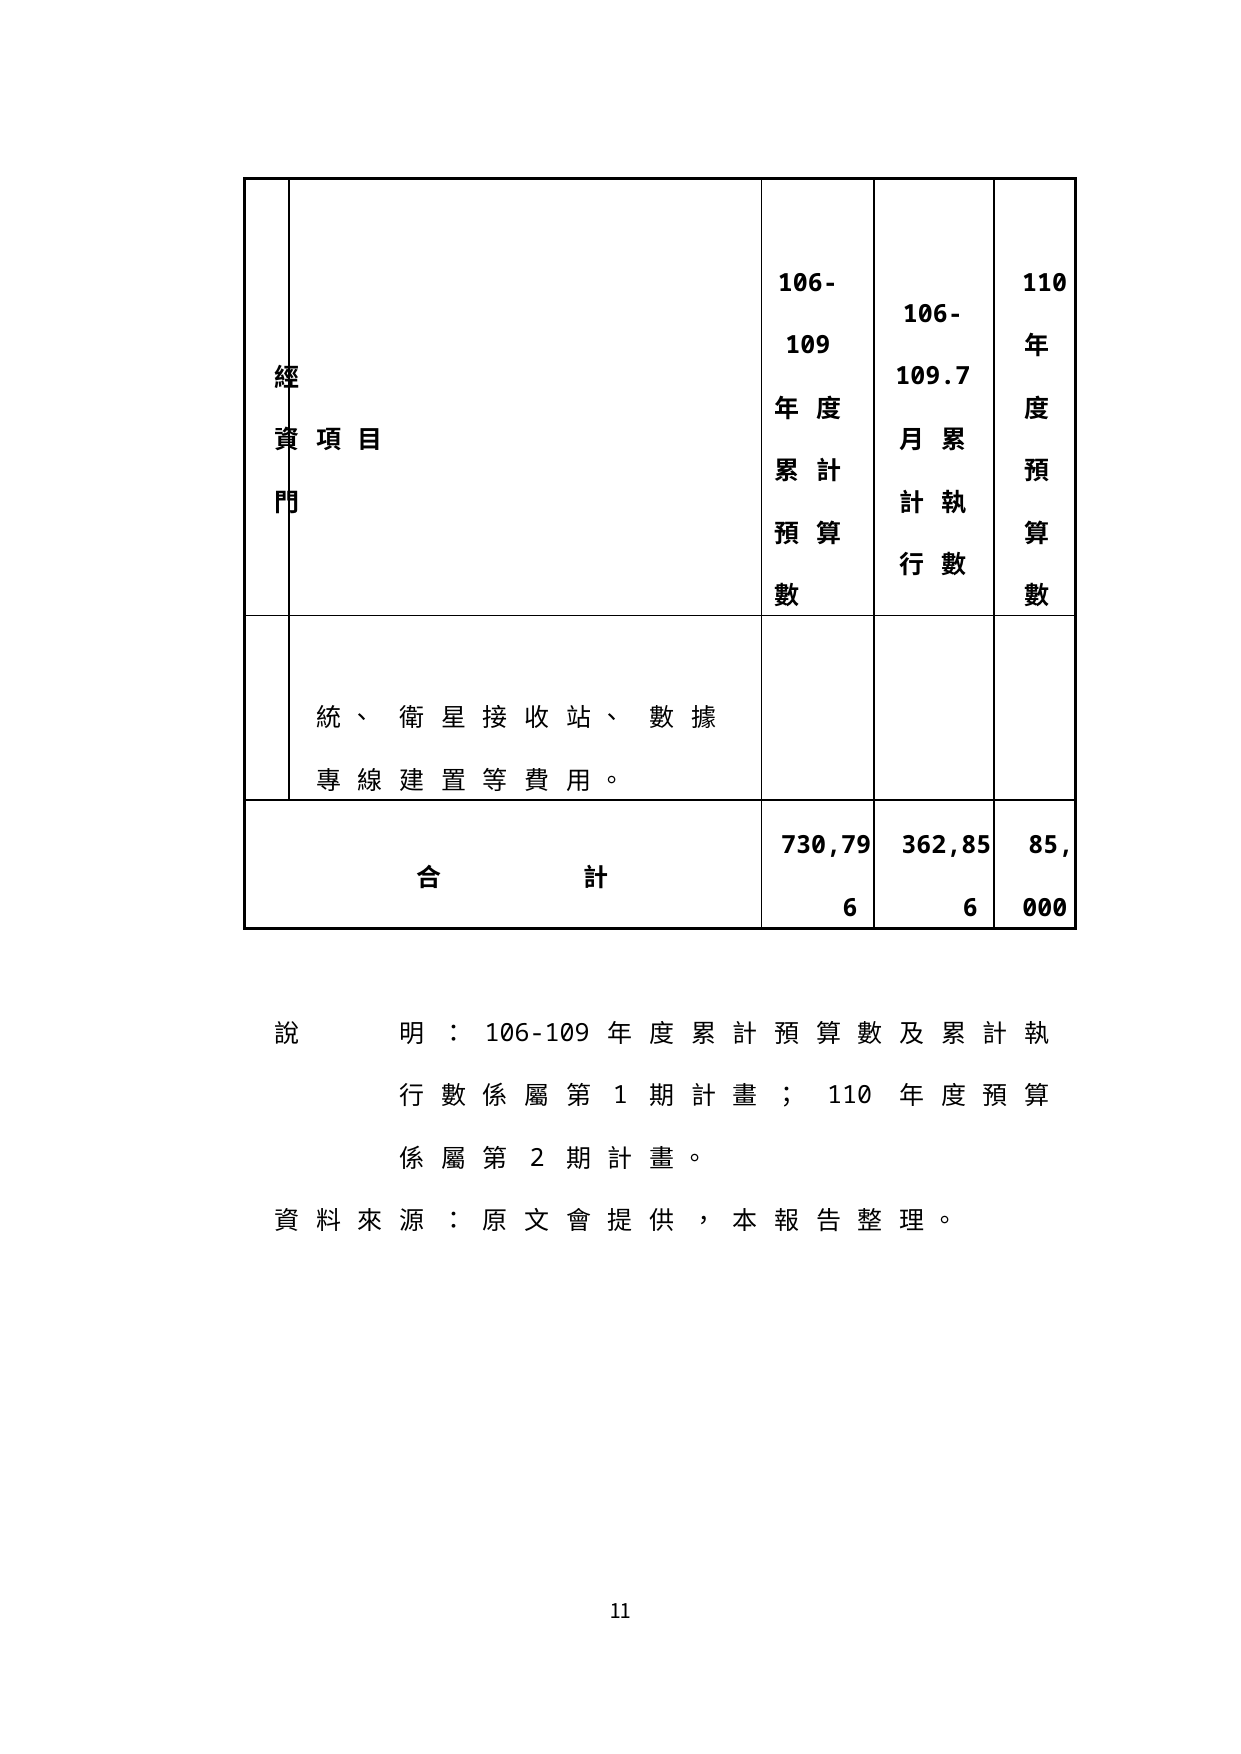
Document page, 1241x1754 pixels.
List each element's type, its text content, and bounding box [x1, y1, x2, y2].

text 說 明：106-109年度累計預算數及累計執行數係屬第1期計畫；110年度預算係屬第2期計畫。 [242, 990, 1058, 1177]
text 資料來源：原文會提供，本報告整理。 [242, 1177, 1058, 1240]
table_cell 資本門 [246, 616, 288, 799]
table_cell 合 計 [246, 801, 761, 927]
table_header 106-109年度累計預算數 [762, 180, 873, 615]
table_cell [875, 616, 993, 799]
table_cell 85,000 [995, 801, 1074, 927]
table_header 經資門 [246, 180, 288, 615]
table_cell [762, 616, 873, 799]
table_cell 辦公室裝修、資訊及網路OA設備、自控錄音室設備、對控播音室設備、發射設備含備份發射及架設、機房、訊號傳送設備遠程監控、發電機周邊設備、共站擴充機房隔間、空調系統、衛星接收站、數據專線建置等費用。 [290, 616, 761, 799]
table_header 110年度預算數 [995, 180, 1074, 615]
table_cell 362,856 [875, 801, 993, 927]
table_header 項目 [290, 180, 761, 615]
table_header 106-109.7月累計執行數 [875, 180, 993, 615]
table_cell 730,796 [762, 801, 873, 927]
table_cell [995, 616, 1074, 799]
